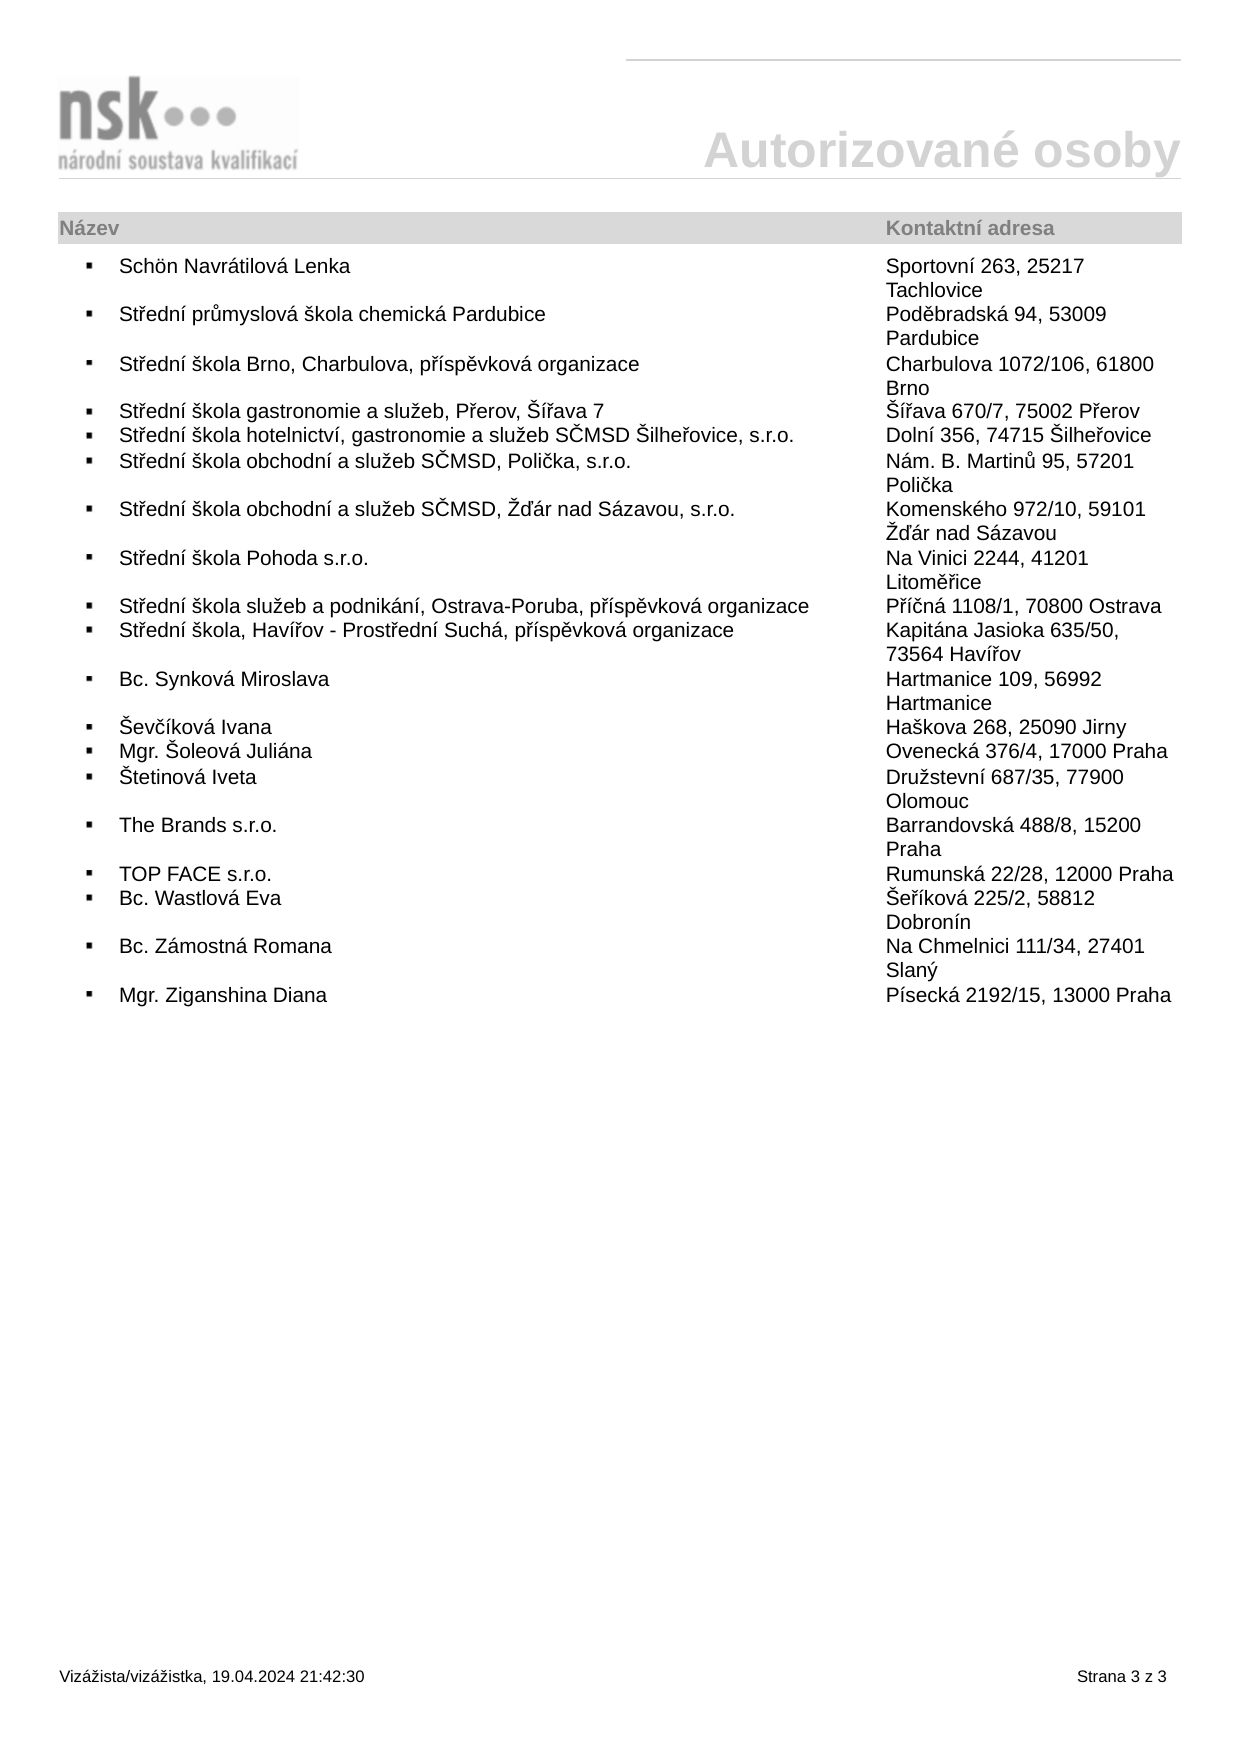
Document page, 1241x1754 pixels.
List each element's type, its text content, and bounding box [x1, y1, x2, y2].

table_cell Autorizované osoby [626, 61, 1181, 178]
table_cell [1167, 1007, 1181, 1307]
table_cell [1167, 1307, 1181, 1482]
table_cell [59, 838, 119, 861]
table_cell Družstevní 687/35, 77900 Olomouc [886, 765, 1181, 812]
table_cell [860, 790, 886, 812]
table_cell [626, 280, 860, 302]
table_cell [481, 643, 617, 667]
table_cell [860, 691, 886, 715]
table_cell Kapitána Jasioka 635/50, 73564 Havířov [886, 618, 1181, 667]
table_cell [626, 911, 860, 934]
table_cell [119, 244, 481, 254]
table_cell Komenského 972/10, 59101 Žďár nad Sázavou [886, 497, 1181, 546]
table_cell [481, 691, 617, 715]
table_cell [618, 328, 626, 351]
table_cell [886, 244, 1167, 254]
table_cell [481, 522, 617, 546]
table_cell Sportovní 263, 25217 Tachlovice [886, 254, 1181, 302]
table_cell [860, 244, 886, 254]
table_cell [59, 179, 1181, 196]
picture [59, 861, 119, 910]
table_cell [618, 375, 626, 399]
table_cell Střední škola služeb a podnikání, Ostrava-Poruba, příspěvková organizace [119, 594, 886, 618]
table_cell [618, 280, 626, 302]
table_cell [860, 570, 886, 594]
picture [59, 593, 119, 642]
table_cell [626, 1007, 860, 1307]
table_cell [618, 838, 626, 862]
table_cell [860, 838, 886, 862]
table_cell [59, 570, 119, 593]
table_cell [119, 196, 481, 212]
table_cell [59, 244, 119, 254]
table_cell Ševčíková Ivana [119, 715, 886, 739]
table_cell [119, 328, 481, 351]
picture [59, 715, 119, 763]
table_cell [618, 570, 626, 594]
table_cell [481, 838, 617, 862]
table_cell [119, 911, 481, 934]
table_cell Písecká 2192/15, 13000 Praha [886, 983, 1181, 1007]
table_cell [1167, 244, 1181, 254]
table_cell Střední škola, Havířov - Prostřední Suchá, příspěvková organizace [119, 618, 886, 643]
table_cell [626, 1483, 860, 1658]
table_cell [119, 280, 481, 302]
table_cell Na Chmelnici 111/34, 27401 Slaný [886, 934, 1181, 983]
table_cell Šířava 670/7, 75002 Přerov [886, 399, 1181, 423]
table_cell Ovenecká 376/4, 17000 Praha [886, 739, 1181, 764]
table_cell [886, 1007, 1167, 1307]
table_cell Střední škola Pohoda s.r.o. [119, 546, 886, 570]
table_cell [59, 1007, 119, 1307]
table_cell [59, 522, 119, 546]
table_cell [626, 375, 860, 399]
table_cell Bc. Synková Miroslava [119, 667, 886, 691]
table_cell [626, 643, 860, 667]
table_cell [886, 1483, 1167, 1658]
table_cell Bc. Zámostná Romana [119, 934, 886, 959]
picture [59, 351, 119, 374]
table_cell [1167, 1658, 1181, 1694]
table_cell Střední škola gastronomie a služeb, Přerov, Šířava 7 [119, 399, 886, 423]
table_cell [860, 643, 886, 667]
table_cell Charbulova 1072/106, 61800 Brno [886, 351, 1181, 399]
table_cell [481, 1007, 617, 1307]
table_cell [618, 1007, 626, 1307]
table_cell [860, 280, 886, 302]
table_cell [618, 911, 626, 934]
table_cell [59, 1483, 119, 1658]
picture [59, 667, 119, 690]
table_cell [626, 244, 860, 254]
picture [59, 399, 119, 473]
table_cell [626, 959, 860, 983]
table_cell [59, 196, 119, 212]
picture [59, 983, 119, 1006]
table_cell [1167, 1483, 1181, 1658]
table_cell Střední škola obchodní a služeb SČMSD, Žďár nad Sázavou, s.r.o. [119, 497, 886, 522]
table_cell [626, 570, 860, 594]
table_cell Název [60, 214, 885, 242]
table_cell [481, 570, 617, 594]
table_cell Střední průmyslová škola chemická Pardubice [119, 302, 886, 327]
table_cell The Brands s.r.o. [119, 813, 886, 838]
table_cell [119, 1007, 481, 1307]
table_cell [119, 838, 481, 862]
table_cell [481, 1483, 617, 1658]
table_cell [618, 196, 626, 212]
table_cell [860, 196, 886, 212]
table_cell [860, 1483, 886, 1658]
table_cell [618, 790, 626, 812]
table_cell [481, 280, 617, 302]
picture [59, 496, 119, 521]
table_cell [481, 375, 617, 399]
picture [59, 254, 119, 278]
table_cell [119, 570, 481, 594]
table_cell [59, 172, 119, 178]
table_cell Strana 3 z 3 [860, 1658, 1167, 1694]
table_cell [618, 959, 626, 983]
picture [59, 764, 119, 789]
table_cell Bc. Wastlová Eva [119, 886, 886, 911]
table_cell Střední škola Brno, Charbulova, příspěvková organizace [119, 351, 886, 375]
table_cell [59, 1307, 119, 1482]
table_cell [59, 643, 119, 667]
table_cell [481, 790, 617, 812]
table_cell [481, 196, 617, 212]
table_cell Poděbradská 94, 53009 Pardubice [886, 302, 1181, 351]
table_cell [481, 244, 617, 254]
table_cell Vizážista/vizážistka, 19.04.2024 21:42:30 [59, 1658, 860, 1694]
table_cell [618, 643, 626, 667]
table_cell [119, 375, 481, 399]
table_cell Střední škola obchodní a služeb SČMSD, Polička, s.r.o. [119, 449, 886, 473]
table_cell [626, 1307, 860, 1482]
table_cell Haškova 268, 25090 Jirny [886, 715, 1181, 739]
table_cell [119, 522, 481, 546]
table_cell [626, 522, 860, 546]
table_cell Kontaktní adresa [886, 214, 1180, 242]
table_cell [481, 172, 617, 178]
table_cell [626, 838, 860, 862]
table_cell [119, 691, 481, 715]
table_cell Mgr. Ziganshina Diana [119, 983, 886, 1007]
table_cell [119, 473, 481, 497]
table_cell [860, 1007, 886, 1307]
table_cell [59, 911, 119, 933]
table_cell [59, 691, 119, 715]
picture [59, 812, 119, 837]
picture [59, 302, 119, 326]
table_cell [119, 959, 481, 983]
table_cell Střední škola hotelnictví, gastronomie a služeb SČMSD Šilheřovice, s.r.o. [119, 423, 886, 449]
table_cell [481, 911, 617, 934]
table_cell Hartmanice 109, 56992 Hartmanice [886, 667, 1181, 715]
table_cell [886, 1307, 1167, 1482]
table_cell Šeříková 225/2, 58812 Dobronín [886, 886, 1181, 934]
table_cell [119, 1307, 481, 1482]
table_cell [618, 691, 626, 715]
table_cell Rumunská 22/28, 12000 Praha [886, 862, 1181, 886]
table_cell Schön Navrátilová Lenka [119, 254, 886, 279]
table_cell [481, 959, 617, 983]
picture [59, 546, 119, 569]
table_cell [59, 790, 119, 812]
table_cell Na Vinici 2244, 41201 Litoměřice [886, 546, 1181, 594]
table_cell [59, 280, 119, 302]
table_cell [59, 375, 119, 399]
table_cell [119, 790, 481, 812]
table_cell [618, 1307, 626, 1482]
table_cell [860, 375, 886, 399]
table_cell Dolní 356, 74715 Šilheřovice [886, 423, 1181, 449]
table_cell [59, 959, 119, 983]
table_cell [626, 328, 860, 351]
table_cell [860, 522, 886, 546]
table_cell Nám. B. Martinů 95, 57201 Polička [886, 449, 1181, 497]
table_cell [860, 959, 886, 983]
table_cell [626, 790, 860, 812]
table_cell [618, 473, 626, 497]
table_cell [59, 473, 119, 496]
table_cell [619, 59, 626, 172]
table_cell [860, 911, 886, 934]
table_cell [886, 196, 1167, 212]
table_cell [626, 473, 860, 497]
table_cell Barrandovská 488/8, 15200 Praha [886, 813, 1181, 862]
table_cell [481, 328, 617, 351]
table_cell [481, 1307, 617, 1482]
table_cell [481, 473, 617, 497]
table_cell [626, 196, 860, 212]
table_cell Mgr. Šoleová Juliána [119, 739, 886, 764]
table_cell Štetinová Iveta [119, 765, 886, 790]
table_cell [59, 328, 119, 351]
table_cell [860, 473, 886, 497]
table_cell [860, 328, 886, 351]
picture [57, 59, 619, 172]
table_cell [1167, 196, 1181, 212]
table_cell [618, 244, 626, 254]
table_cell [119, 172, 481, 178]
picture [59, 933, 119, 958]
table_cell [618, 1483, 626, 1658]
table_cell [618, 172, 626, 178]
table_cell TOP FACE s.r.o. [119, 862, 886, 886]
table_cell Příčná 1108/1, 70800 Ostrava [886, 594, 1181, 618]
table_cell [119, 643, 481, 667]
table_cell [618, 522, 626, 546]
table_cell [626, 691, 860, 715]
table_cell [860, 1307, 886, 1482]
table_cell [119, 1483, 481, 1658]
